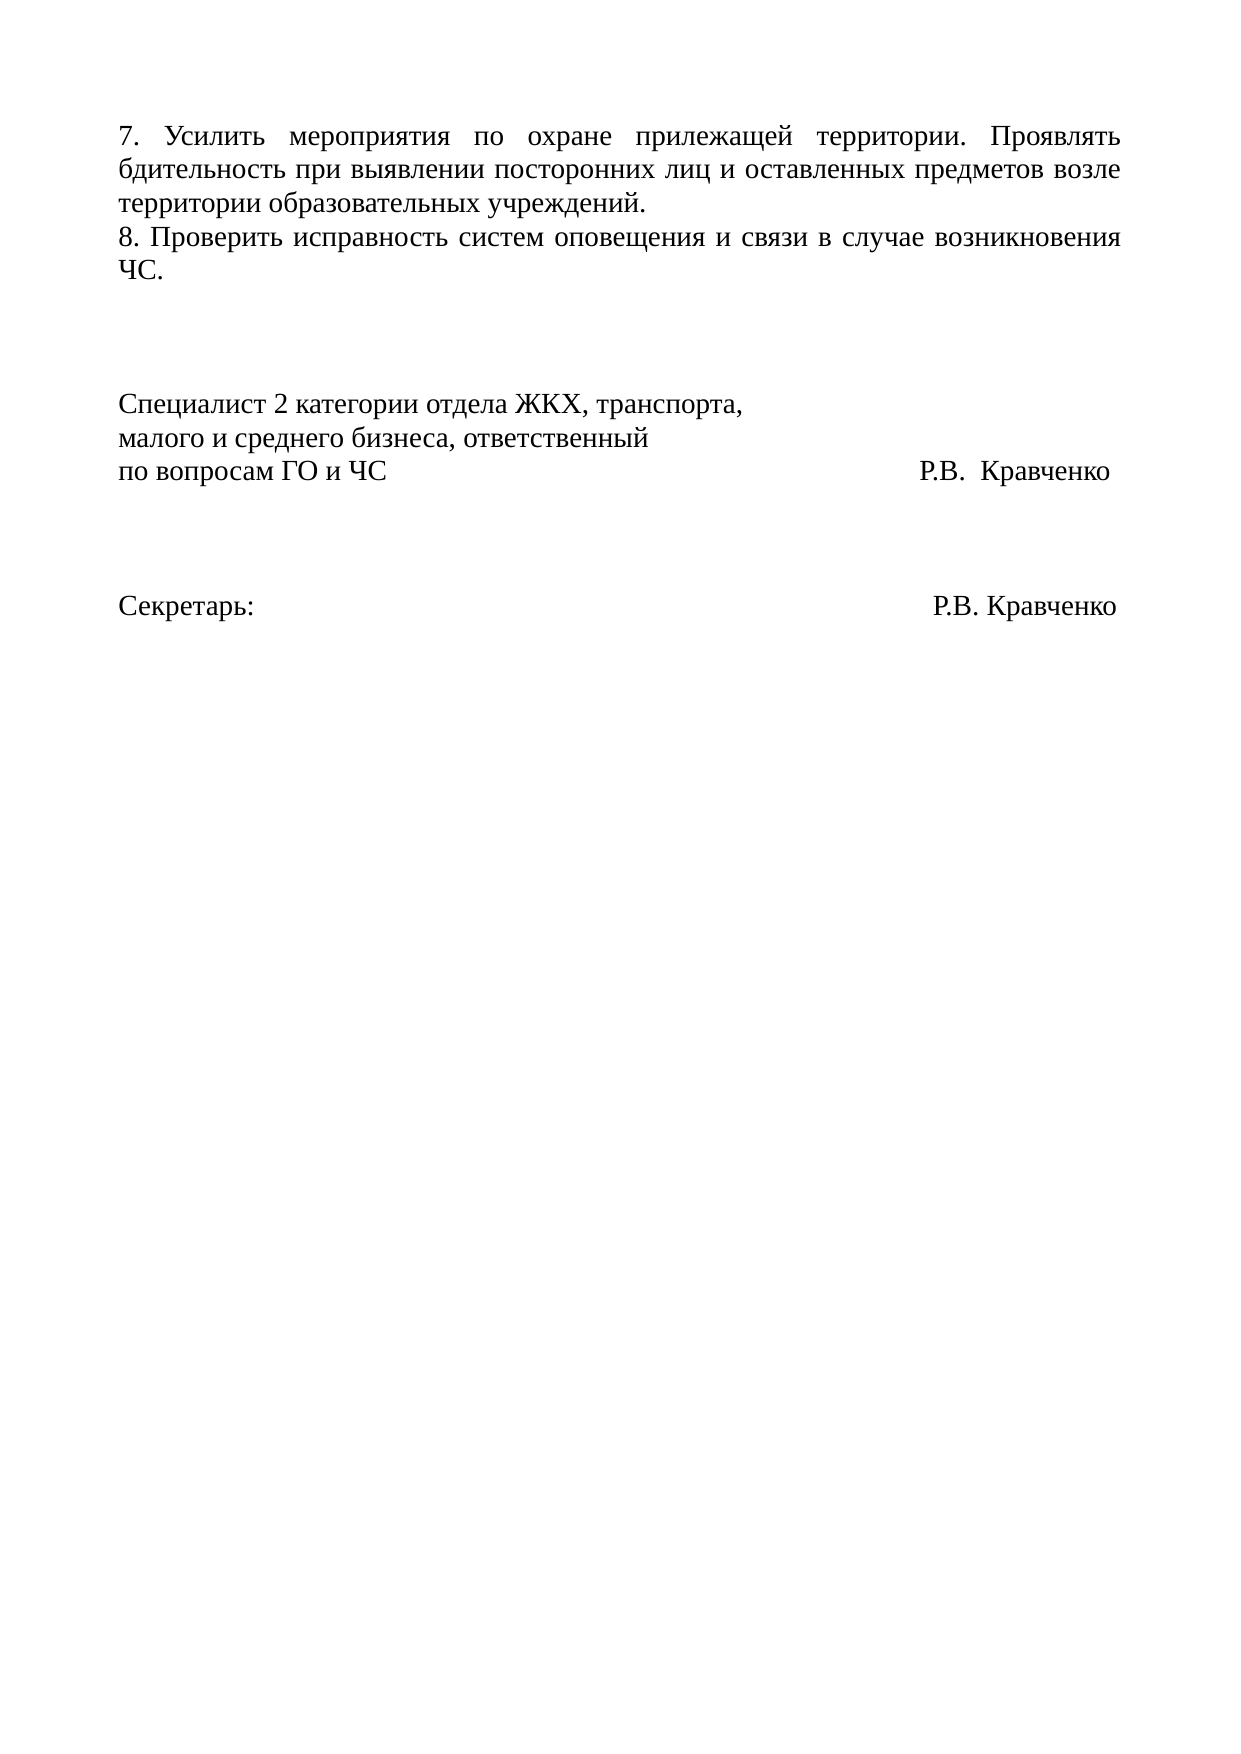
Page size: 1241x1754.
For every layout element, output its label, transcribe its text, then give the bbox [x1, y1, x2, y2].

text 8. Проверить исправность систем оповещения и связи в случае возникновения ЧС. [118, 219, 1122, 286]
text Специалист 2 категории отдела ЖКХ, транспорта, малого и среднего бизнеса, ответственный [118, 386, 1122, 453]
text Секретарь: Р.В. Кравченко [118, 588, 1122, 621]
text по вопросам ГО и ЧС Р.В. Кравченко [118, 453, 1122, 487]
text 7. Усилить мероприятия по охране прилежащей территории. Проявлять бдительность при выявлении посторонних лиц и оставленных предметов возле территории образовательных учреждений. [118, 118, 1122, 219]
